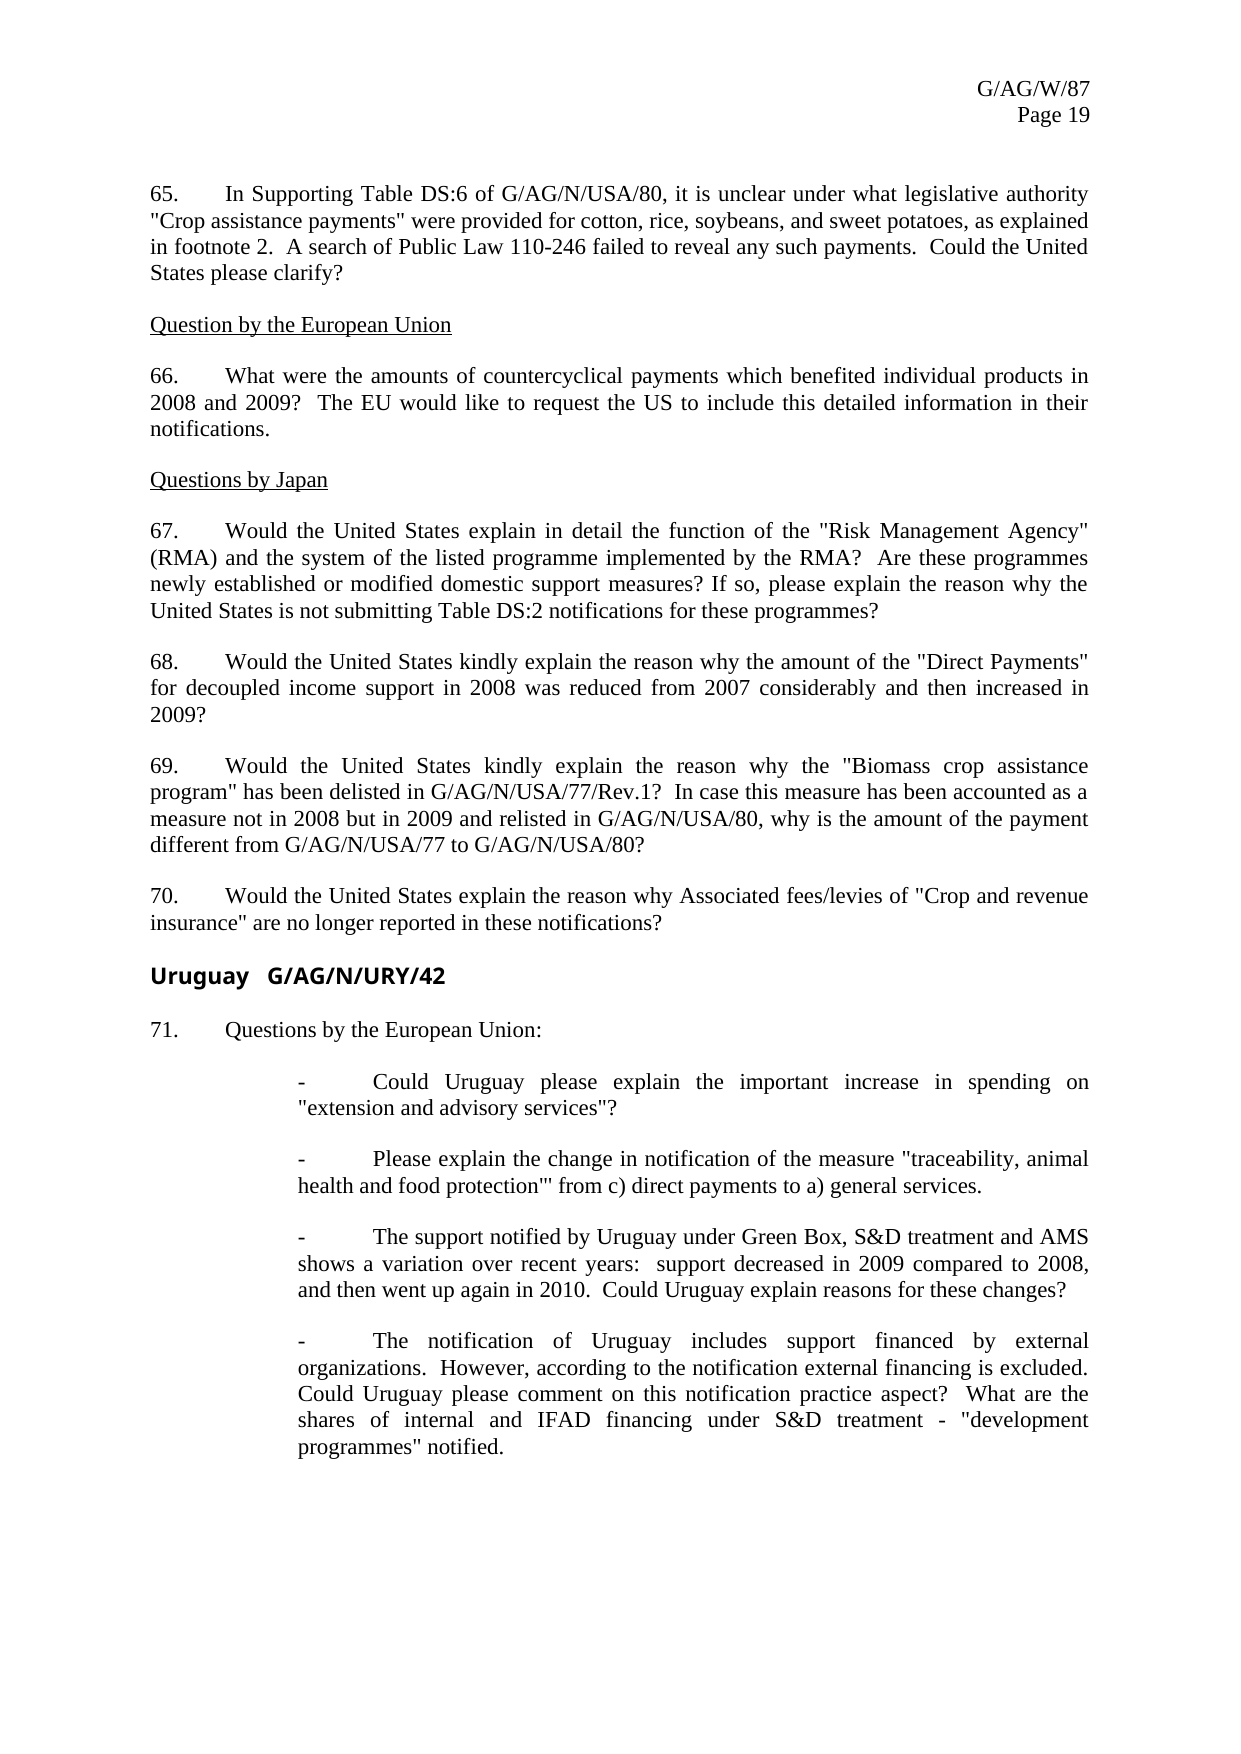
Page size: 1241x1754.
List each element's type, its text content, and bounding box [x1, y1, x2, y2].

list Please explain the change in notification of the measure "traceability, animal health and food protection"' from c) direct payments to a) general services. [298, 1146, 1090, 1198]
list Could Uruguay please explain the important increase in spending on "extension and advisory services"? [298, 1068, 1090, 1121]
list The notification of Uruguay includes support financed by external organizations. However, according to the notification external financing is excluded. Could Uruguay please comment on this notification practice aspect? What are the shares of internal and IFAD financing under S&D treatment - "development programmes" notified. [298, 1327, 1090, 1459]
list Would the United States explain the reason why Associated fees/levies of "Crop and revenue insurance" are no longer reported in these notifications? [150, 882, 1090, 935]
list In Supporting Table DS:6 of G/AG/N/USA/80, it is unclear under what legislative authority "Crop assistance payments" were provided for cotton, rice, soybeans, and sweet potatoes, as explained in footnote 2. A search of Public Law 110-246 failed to reveal any such payments. Could the United States please clarify? [150, 180, 1090, 286]
subtitle Uruguay G/AG/N/URY/42 [150, 960, 1090, 991]
subtitle Questions by Japan [150, 466, 1090, 493]
list Questions by the European Union: [150, 1016, 1090, 1043]
list What were the amounts of countercyclical payments which benefited individual products in 2008 and 2009? The EU would like to request the US to include this detailed information in their notifications. [150, 362, 1090, 441]
list Would the United States explain in detail the function of the "Risk Management Agency" (RMA) and the system of the listed programme implemented by the RMA? Are these programmes newly established or modified domestic support measures? If so, please explain the reason why the United States is not submitting Table DS:2 notifications for these programmes? [150, 518, 1090, 623]
list The support notified by Uruguay under Green Box, S&D treatment and AMS shows a variation over recent years: support decreased in 2009 compared to 2008, and then went up again in 2010. Could Uruguay explain reasons for these changes? [298, 1223, 1090, 1302]
list Would the United States kindly explain the reason why the amount of the "Direct Payments" for decoupled income support in 2008 was reduced from 2007 considerably and then increased in 2009? [150, 648, 1090, 727]
subtitle Question by the European Union [150, 311, 1090, 337]
list Would the United States kindly explain the reason why the "Biomass crop assistance program" has been delisted in G/AG/N/USA/77/Rev.1? In case this measure has been accounted as a measure not in 2008 but in 2009 and relisted in G/AG/N/USA/80, why is the amount of the payment different from G/AG/N/USA/77 to G/AG/N/USA/80? [150, 752, 1090, 857]
